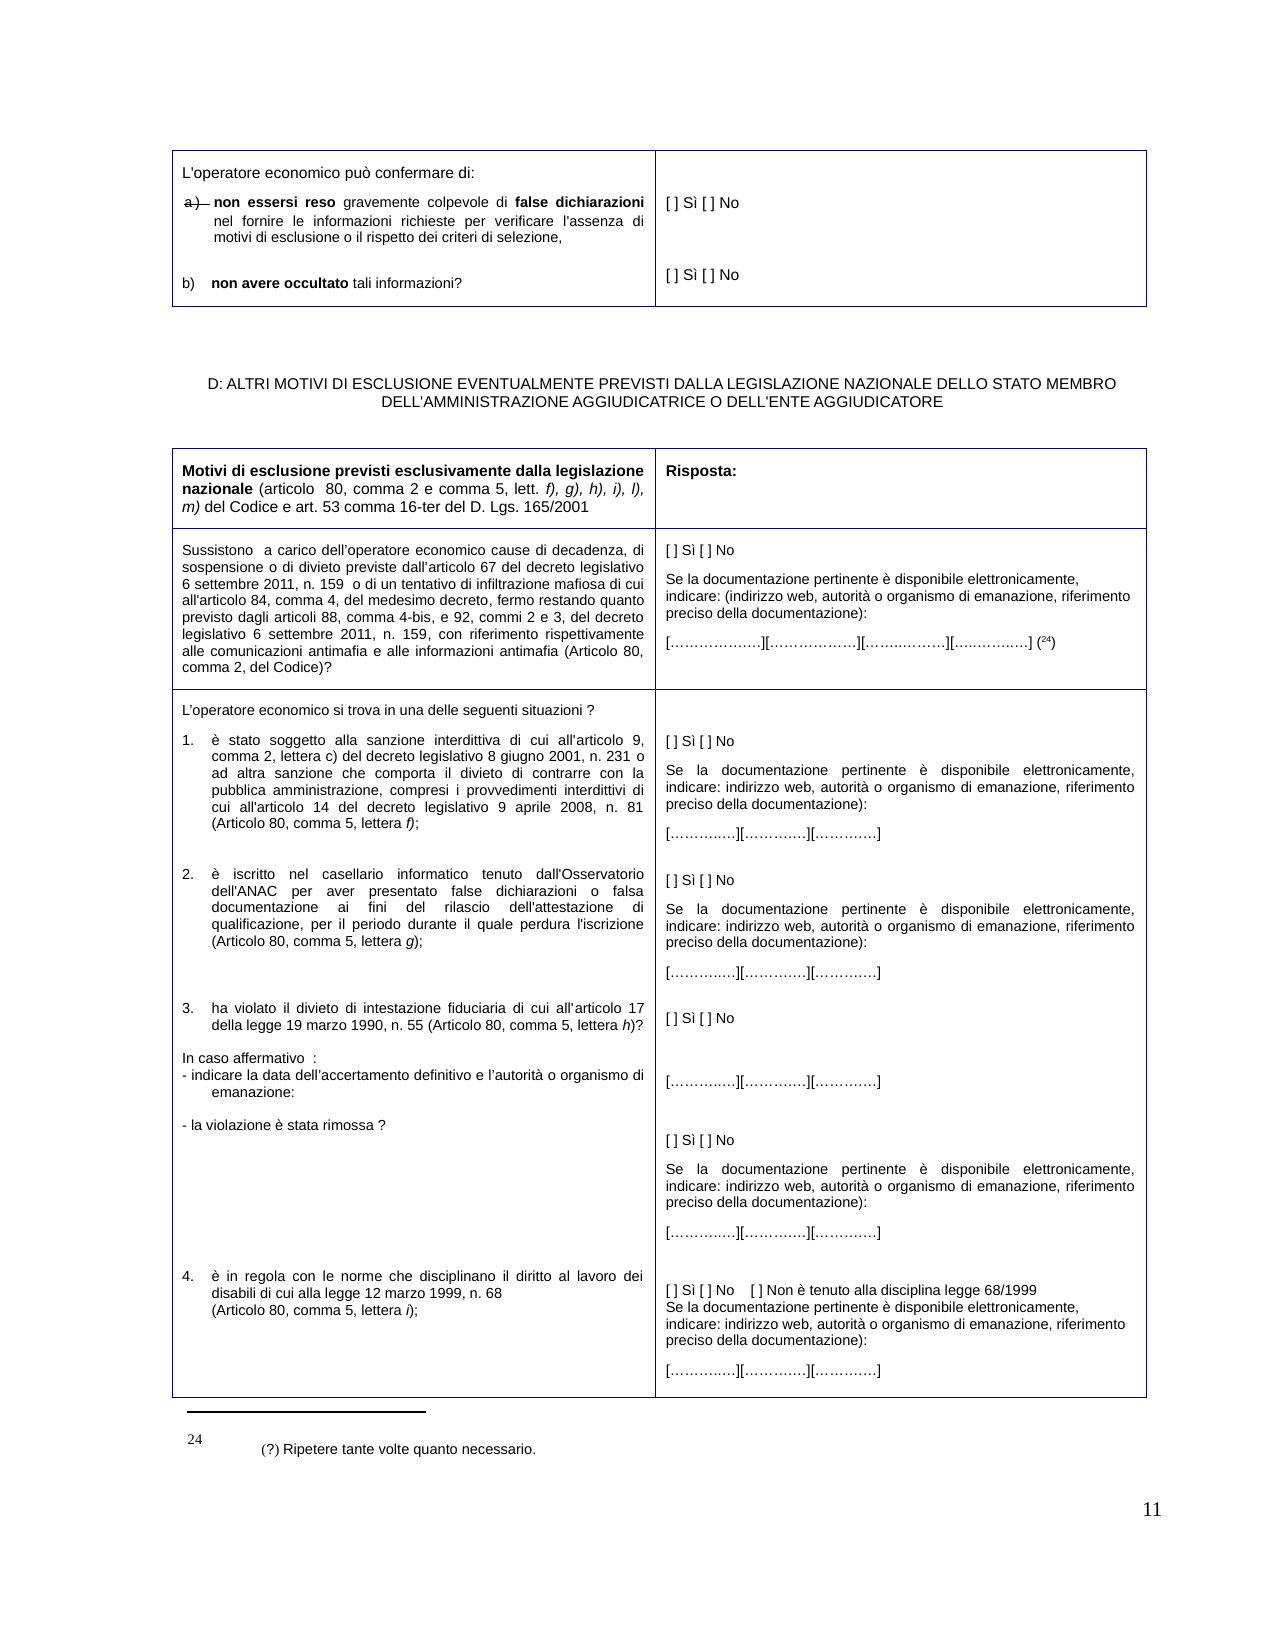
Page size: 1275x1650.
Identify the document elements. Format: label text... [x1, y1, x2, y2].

table_cell Sussistono a carico dell’operatore economico cause di decadenza, di sospensione o di divieto previste dall'articolo 67 del decreto legislativo 6 settembre 2011, n. 159 o di un tentativo di infiltrazione mafiosa di cui all'articolo 84, comma 4, del medesimo decreto, fermo restando quanto previsto dagli articoli 88, comma 4-bis, e 92, commi 2 e 3, del decreto legislativo 6 settembre 2011, n. 159, con riferimento rispettivamente alle comunicazioni antimafia e alle informazioni antimafia (Articolo 80, comma 2, del Codice)? [173, 529, 655, 688]
table_cell L’operatore economico si trova in una delle seguenti situazioni ? è stato soggetto alla sanzione interdittiva di cui all'articolo 9, comma 2, lettera c) del decreto legislativo 8 giugno 2001, n. 231 o ad altra sanzione che comporta il divieto di contrarre con la pubblica amministrazione, compresi i provvedimenti interdittivi di cui all'articolo 14 del decreto legislativo 9 aprile 2008, n. 81 (Articolo 80, comma 5, lettera f); è iscritto nel casellario informatico tenuto dall'Osservatorio dell'ANAC per aver presentato false dichiarazioni o falsa documentazione ai fini del rilascio dell'attestazione di qualificazione, per il periodo durante il quale perdura l'iscrizione (Articolo 80, comma 5, lettera g); ha violato il divieto di intestazione fiduciaria di cui all'articolo 17 della legge 19 marzo 1990, n. 55 (Articolo 80, comma 5, lettera h)? In caso affermativo : - indicare la data dell’accertamento definitivo e l’autorità o organismo di emanazione: - la violazione è stata rimossa ? è in regola con le norme che disciplinano il diritto al lavoro dei disabili di cui alla legge 12 marzo 1999, n. 68 (Articolo 80, comma 5, lettera i); è stato vittima dei reati previsti e puniti dagli articoli 317 e 629 del codice penale aggravati ai sensi dell'articolo 7 del decreto-legge 13 maggio 1991, n. 152, convertito, con modificazioni, dalla legge 12 luglio 1991, n. 203? In caso affermativo: - ha denunciato i fatti all’autorità giudiziaria? - ricorrono i casi previsti all’articolo 4, primo comma, della Legge 24 novembre 1981, n. 689 (articolo 80, comma 5, lettera l) ? si trova rispetto ad un altro partecipante alla medesima procedura di affidamento, in una situazione di controllo di cui all'articolo 2359 del codice civile o in una qualsiasi relazione, anche di fatto, se la situazione di controllo o la relazione comporti che le offerte sono imputabili ad un unico centro decisionale (articolo 80, comma 5, lettera m)? [173, 690, 655, 1397]
table_cell [ ] Sì [ ] No Se la documentazione pertinente è disponibile elettronicamente, indicare: indirizzo web, autorità o organismo di emanazione, riferimento preciso della documentazione): [………..…][……….…][……….…] [ ] Sì [ ] No Se la documentazione pertinente è disponibile elettronicamente, indicare: indirizzo web, autorità o organismo di emanazione, riferimento preciso della documentazione): [………..…][……….…][……….…] [ ] Sì [ ] No [………..…][……….…][……….…] [ ] Sì [ ] No Se la documentazione pertinente è disponibile elettronicamente, indicare: indirizzo web, autorità o organismo di emanazione, riferimento preciso della documentazione): [………..…][……….…][……….…] [ ] Sì [ ] No [ ] Non è tenuto alla disciplina legge 68/1999 Se la documentazione pertinente è disponibile elettronicamente, indicare: indirizzo web, autorità o organismo di emanazione, riferimento preciso della documentazione): [………..…][……….…][……….…] [656, 690, 1146, 1397]
title D: Altri motivi di esclusione eventualmente previsti dalla legislazione nazionale dello Stato membro dell'amministrazione aggiudicatrice o dell'ente aggiudicatore [187, 374, 1137, 411]
table_header Motivi di esclusione previsti esclusivamente dalla legislazione nazionale (articolo 80, comma 2 e comma 5, lett. f), g), h), i), l), m) del Codice e art. 53 comma 16-ter del D. Lgs. 165/2001 [173, 449, 655, 528]
table_cell [ ] Sì [ ] No Se la documentazione pertinente è disponibile elettronicamente, indicare: (indirizzo web, autorità o organismo di emanazione, riferimento preciso della documentazione): […………….…][………………][……..………][…..……..…] () [656, 529, 1146, 688]
table_cell L'operatore economico può confermare di: non essersi reso gravemente colpevole di false dichiarazioni nel fornire le informazioni richieste per verificare l'assenza di motivi di esclusione o il rispetto dei criteri di selezione, b) non avere occultato tali informazioni? [173, 151, 655, 306]
table_header Risposta: [656, 449, 1146, 528]
table_cell [ ] Sì [ ] No [ ] Sì [ ] No [656, 151, 1146, 306]
